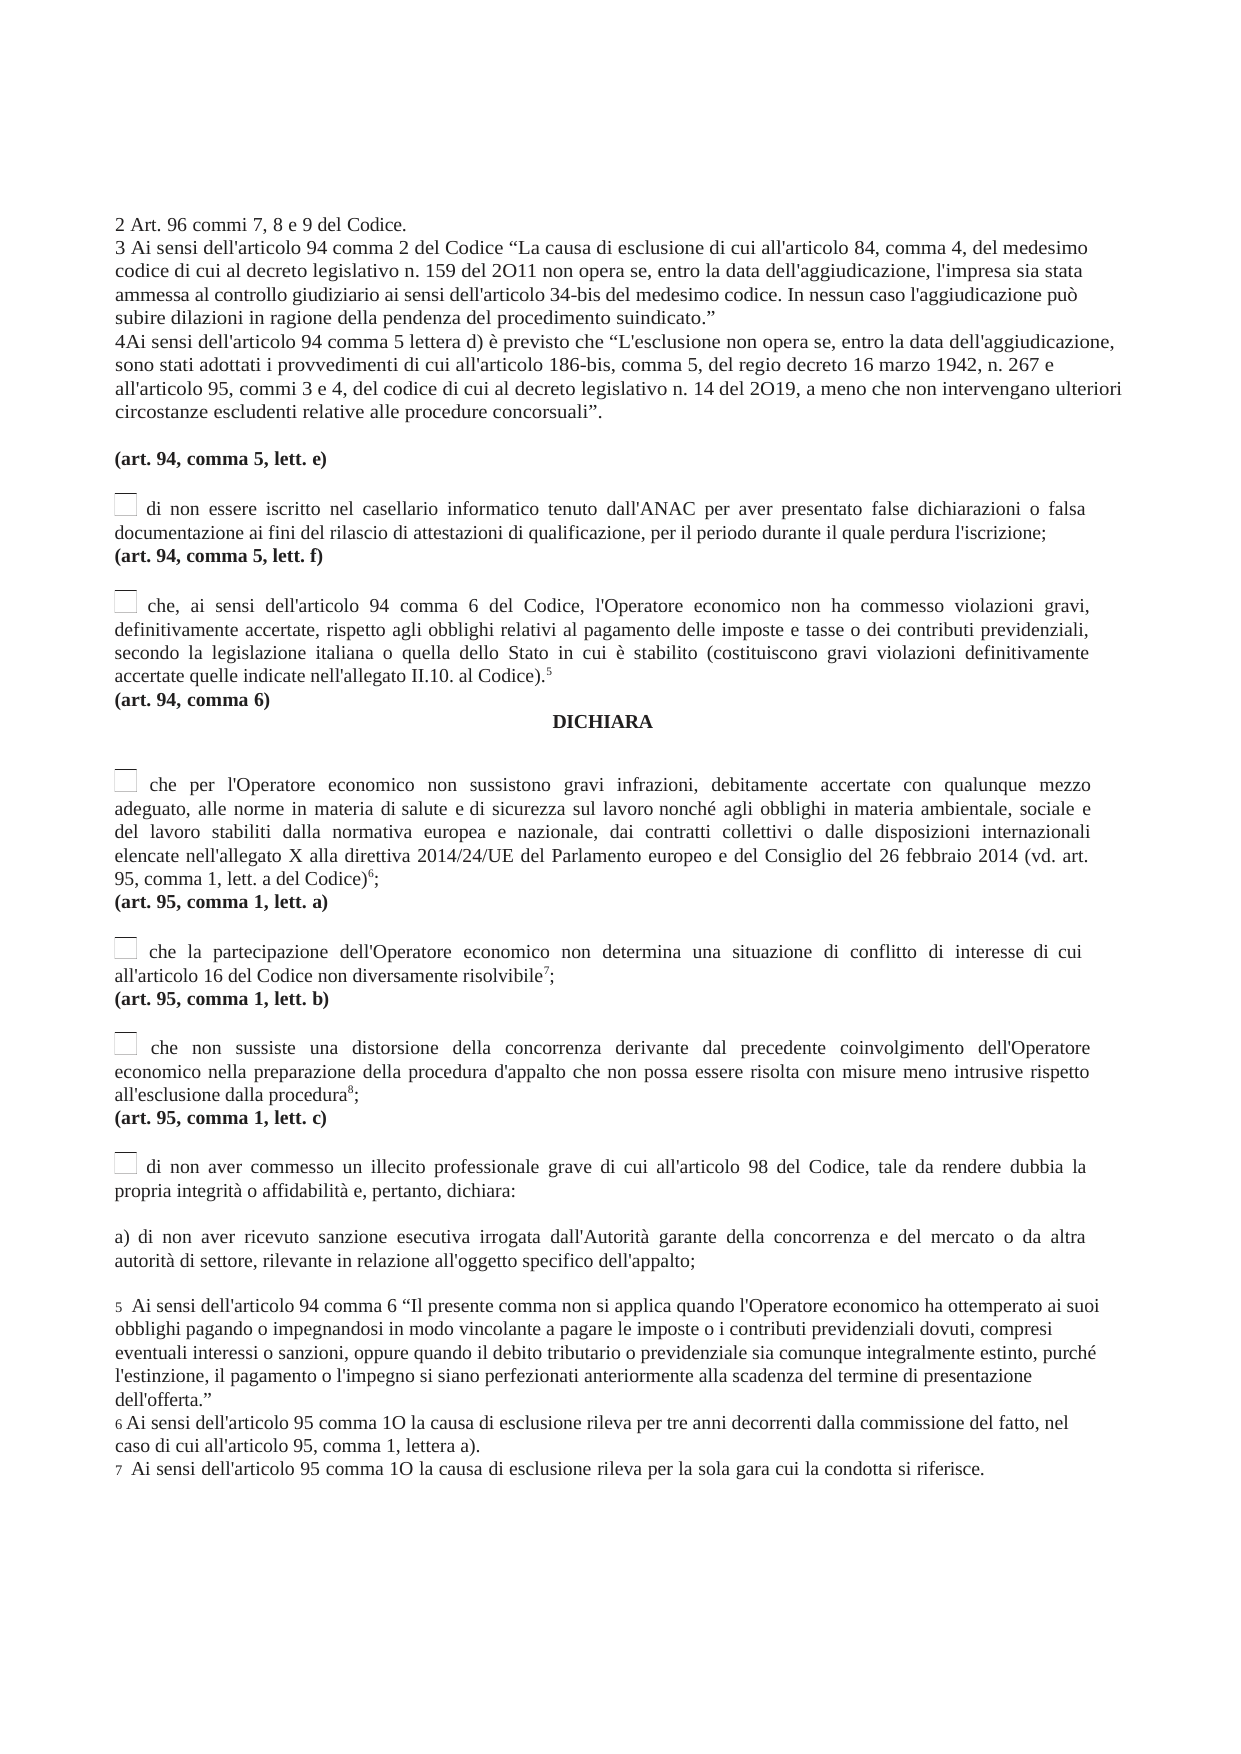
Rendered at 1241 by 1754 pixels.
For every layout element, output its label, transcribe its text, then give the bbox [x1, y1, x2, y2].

picture [114, 769, 137, 792]
text che, ai sensi dell'articolo 94 comma 6 del Codice, l'Operatore economico non ha commesso violazioni gravi, definitivamente accertate, rispetto agli obblighi relativi al pagamento delle imposte e tasse o dei contributi previdenziali, secondo la legislazione italiana o quella dello Stato in cui è stabilito (costituiscono gravi violazioni definitivamente accertate quelle indicate nell'allegato II.10. al Codice).5 [114, 591, 1091, 687]
picture [114, 937, 137, 959]
text 5 Ai sensi dell'articolo 94 comma 6 “Il presente comma non si applica quando l'Operatore economico ha ottemperato ai suoi obblighi pagando o impegnandosi in modo vincolante a pagare le imposte o i contributi previdenziali dovuti, compresi eventuali interessi o sanzioni, oppure quando il debito tributario o previdenziale sia comunque integralmente estinto, purché l'estinzione, il pagamento o l'impegno si siano perfezionati anteriormente alla scadenza del termine di presentazione dell'offerta.” [115, 1294, 1123, 1410]
text di non aver commesso un illecito professionale grave di cui all'articolo 98 del Codice, tale da rendere dubbia la propria integrità o affidabilità e, pertanto, dichiara: [114, 1152, 1137, 1202]
text che per l'Operatore economico non sussistono gravi infrazioni, debitamente accertate con qualunque mezzo adeguato, alle norme in materia di salute e di sicurezza sul lavoro nonché agli obblighi in materia ambientale, sociale e del lavoro stabiliti dalla normativa europea e nazionale, dai contratti collettivi o dalle disposizioni internazionali elencate nell'allegato X alla direttiva 2014/24/UE del Parlamento europeo e del Consiglio del 26 febbraio 2014 (vd. art. 95, comma 1, lett. a del Codice)6; [114, 770, 1091, 890]
subtitle (art. 95, comma 1, lett. a) [114, 891, 1137, 913]
text 7 Ai sensi dell'articolo 95 comma 1O la causa di esclusione rileva per la sola gara cui la condotta si riferisce. [115, 1458, 1137, 1480]
picture [114, 590, 137, 613]
picture [114, 493, 137, 516]
picture [114, 1152, 137, 1174]
subtitle (art. 95, comma 1, lett. b) [114, 987, 1137, 1010]
list di non aver ricevuto sanzione esecutiva irrogata dall'Autorità garante della concorrenza e del mercato o da altra autorità di settore, rilevante in relazione all'oggetto specifico dell'appalto; [114, 1225, 1090, 1272]
text 2 Art. 96 commi 7, 8 e 9 del Codice. [115, 212, 1137, 235]
picture [114, 1032, 137, 1055]
text che la partecipazione dell'Operatore economico non determina una situazione di conflitto di interesse di cui all'articolo 16 del Codice non diversamente risolvibile7; [114, 937, 1137, 987]
subtitle (art. 94, comma 5, lett. e) [114, 447, 1137, 470]
text 6 Ai sensi dell'articolo 95 comma 1O la causa di esclusione rileva per tre anni decorrenti dalla commissione del fatto, nel caso di cui all'articolo 95, comma 1, lettera a). [115, 1411, 1099, 1457]
subtitle (art. 95, comma 1, lett. c) [114, 1107, 1137, 1129]
subtitle DICHIARA [104, 711, 1102, 733]
text (art. 94, comma 6) [114, 688, 1137, 711]
text 4Ai sensi dell'articolo 94 comma 5 lettera d) è previsto che “L'esclusione non opera se, entro la data dell'aggiudicazione, sono stati adottati i provvedimenti di cui all'articolo 186-bis, comma 5, del regio decreto 16 marzo 1942, n. 267 e all'articolo 95, commi 3 e 4, del codice di cui al decreto legislativo n. 14 del 2O19, a meno che non intervengano ulteriori circostanze escludenti relative alle procedure concorsuali”. [115, 329, 1123, 423]
text di non essere iscritto nel casellario informatico tenuto dall'ANAC per aver presentato false dichiarazioni o falsa documentazione ai fini del rilascio di attestazioni di qualificazione, per il periodo durante il quale perdura l'iscrizione; (art. 94, comma 5, lett. f) [114, 494, 1087, 567]
text 3 Ai sensi dell'articolo 94 comma 2 del Codice “La causa di esclusione di cui all'articolo 84, comma 4, del medesimo codice di cui al decreto legislativo n. 159 del 2O11 non opera se, entro la data dell'aggiudicazione, l'impresa sia stata ammessa al controllo giudiziario ai sensi dell'articolo 34-bis del medesimo codice. In nessun caso l'aggiudicazione può subire dilazioni in ragione della pendenza del procedimento suindicato.” [115, 236, 1128, 329]
text che non sussiste una distorsione della concorrenza derivante dal precedente coinvolgimento dell'Operatore economico nella preparazione della procedura d'appalto che non possa essere risolta con misure meno intrusive rispetto all'esclusione dalla procedura8; [114, 1033, 1091, 1106]
